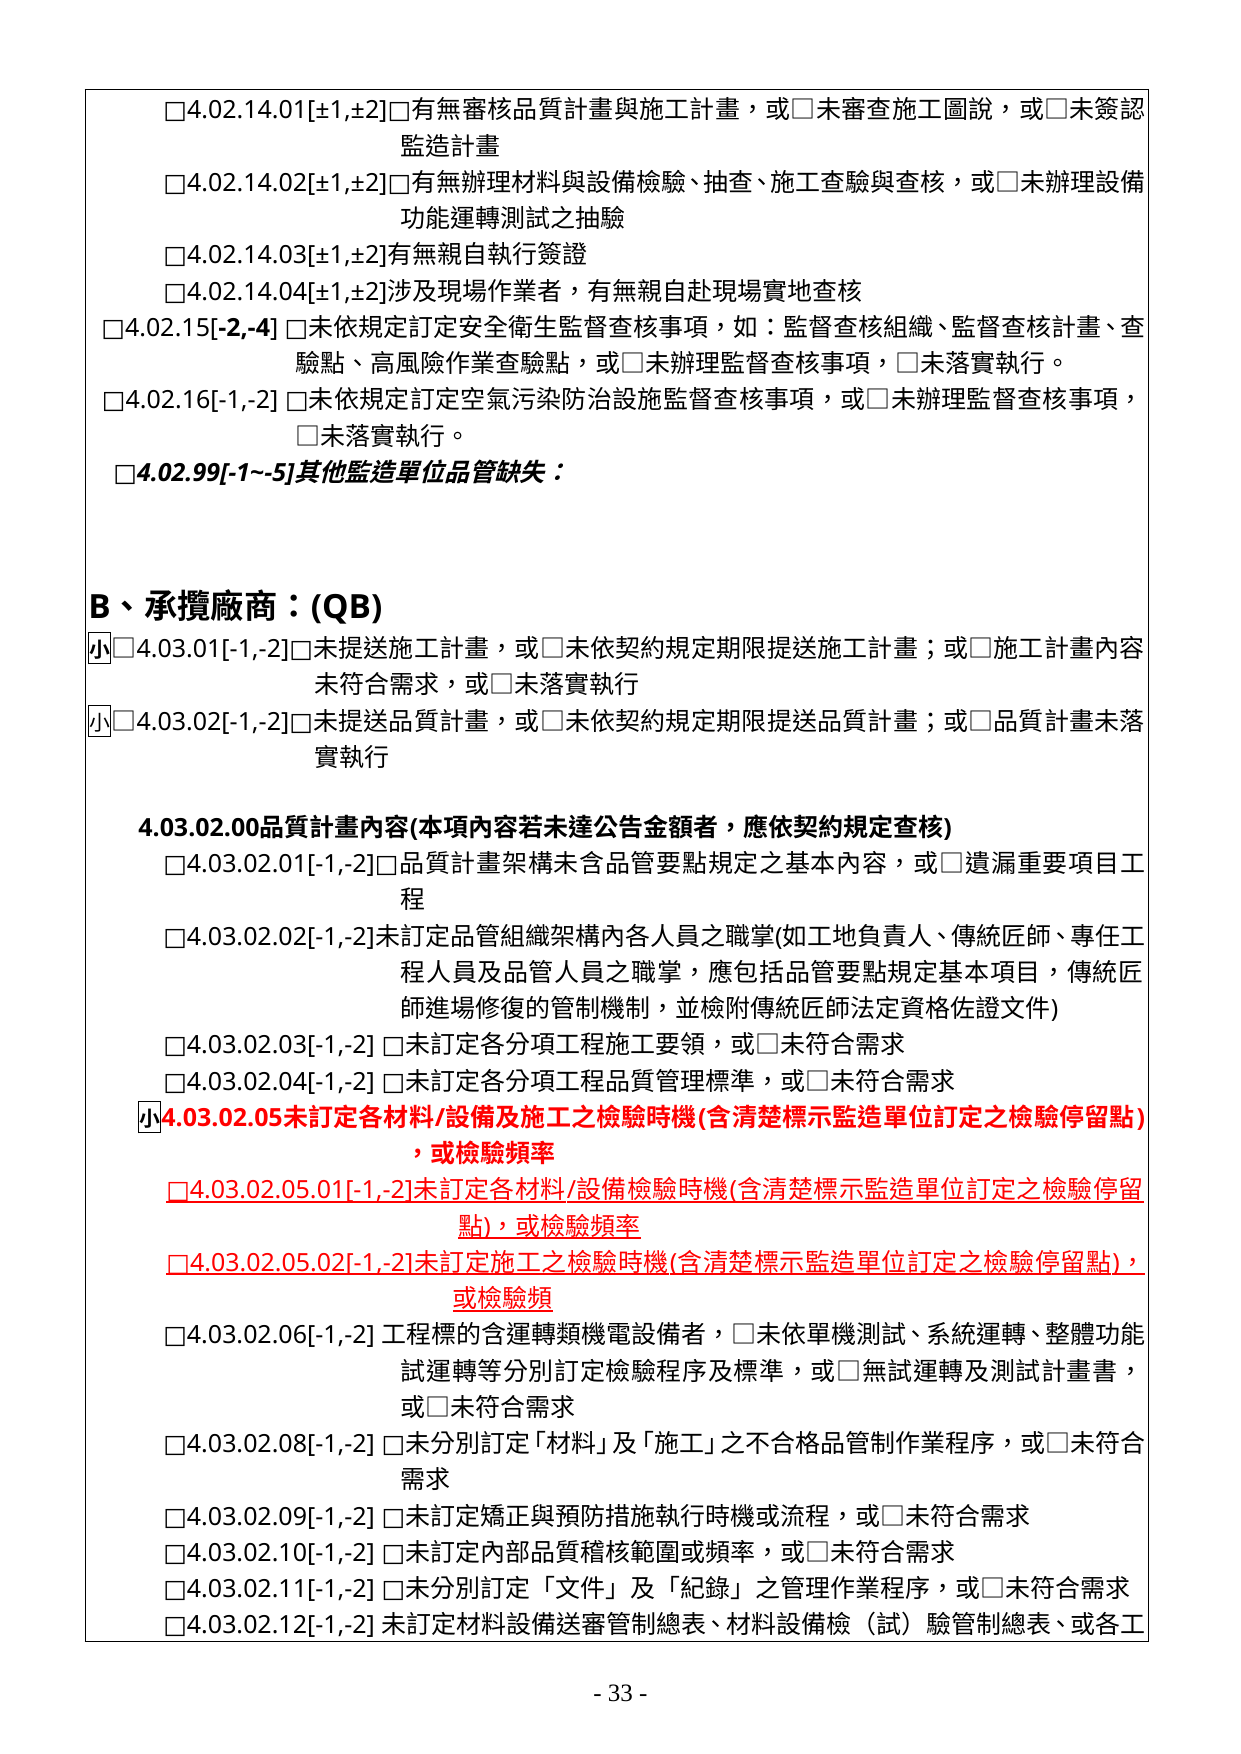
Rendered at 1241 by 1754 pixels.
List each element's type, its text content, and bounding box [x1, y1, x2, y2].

table_cell □4.02.14.01[±1,±2]□有無審核品質計畫與施工計畫，或□未審查施工圖說，或□未簽認監造計畫 □4.02.14.02[±1,±2]□有無辦理材料與設備檢驗、抽查、施工查驗與查核，或□未辦理設備功能運轉測試之抽驗 □4.02.14.03[±1,±2]有無親自執行簽證 □4.02.14.04[±1,±2]涉及現場作業者，有無親自赴現場實地查核 □4.02.15[-2,-4] □未依規定訂定安全衛生監督查核事項，如：監督查核組織、監督查核計畫、查驗點、高風險作業查驗點，或□未辦理監督查核事項，□未落實執行。 □4.02.16[-1,-2] □未依規定訂定空氣污染防治設施監督查核事項，或□未辦理監督查核事項，□未落實執行。 □4.02.99[-1~-5]其他監造單位品管缺失： B、承攬廠商：(QB) 小□4.03.01[-1,-2]□未提送施工計畫，或□未依契約規定期限提送施工計畫；或□施工計畫內容未符合需求，或□未落實執行 小□4.03.02[-1,-2]□未提送品質計畫，或□未依契約規定期限提送品質計畫；或□品質計畫未落實執行 4.03.02.00品質計畫內容(本項內容若未達公告金額者，應依契約規定查核) □4.03.02.01[-1,-2]□品質計畫架構未含品管要點規定之基本內容，或□遺漏重要項目工程 □4.03.02.02[-1,-2]未訂定品管組織架構內各人員之職掌(如工地負責人、傳統匠師、專任工程人員及品管人員之職掌，應包括品管要點規定基本項目，傳統匠師進場修復的管制機制，並檢附傳統匠師法定資格佐證文件) □4.03.02.03[-1,-2] □未訂定各分項工程施工要領，或□未符合需求 □4.03.02.04[-1,-2] □未訂定各分項工程品質管理標準，或□未符合需求 小4.03.02.05未訂定各材料/設備及施工之檢驗時機(含清楚標示監造單位訂定之檢驗停留點)，或檢驗頻率 □4.03.02.05.01[-1,-2]未訂定各材料/設備檢驗時機(含清楚標示監造單位訂定之檢驗停留點)，或檢驗頻率 □4.03.02.05.02[-1,-2]未訂定施工之檢驗時機(含清楚標示監造單位訂定之檢驗停留點)，或檢驗頻 □4.03.02.06[-1,-2] 工程標的含運轉類機電設備者，□未依單機測試、系統運轉、整體功能試運轉等分別訂定檢驗程序及標準，或□無試運轉及測試計畫書，或□未符合需求 □4.03.02.08[-1,-2] □未分別訂定「材料」及「施工」之不合格品管制作業程序，或□未符合需求 □4.03.02.09[-1,-2] □未訂定矯正與預防措施執行時機或流程，或□未符合需求 □4.03.02.10[-1,-2] □未訂定內部品質稽核範圍或頻率，或□未符合需求 □4.03.02.11[-1,-2] □未分別訂定「文件」及「紀錄」之管理作業程序，或□未符合需求 □4.03.02.12[-1,-2] 未訂定材料設備送審管制總表、材料設備檢（試）驗管制總表、或各工 [86, 90, 1148, 1641]
